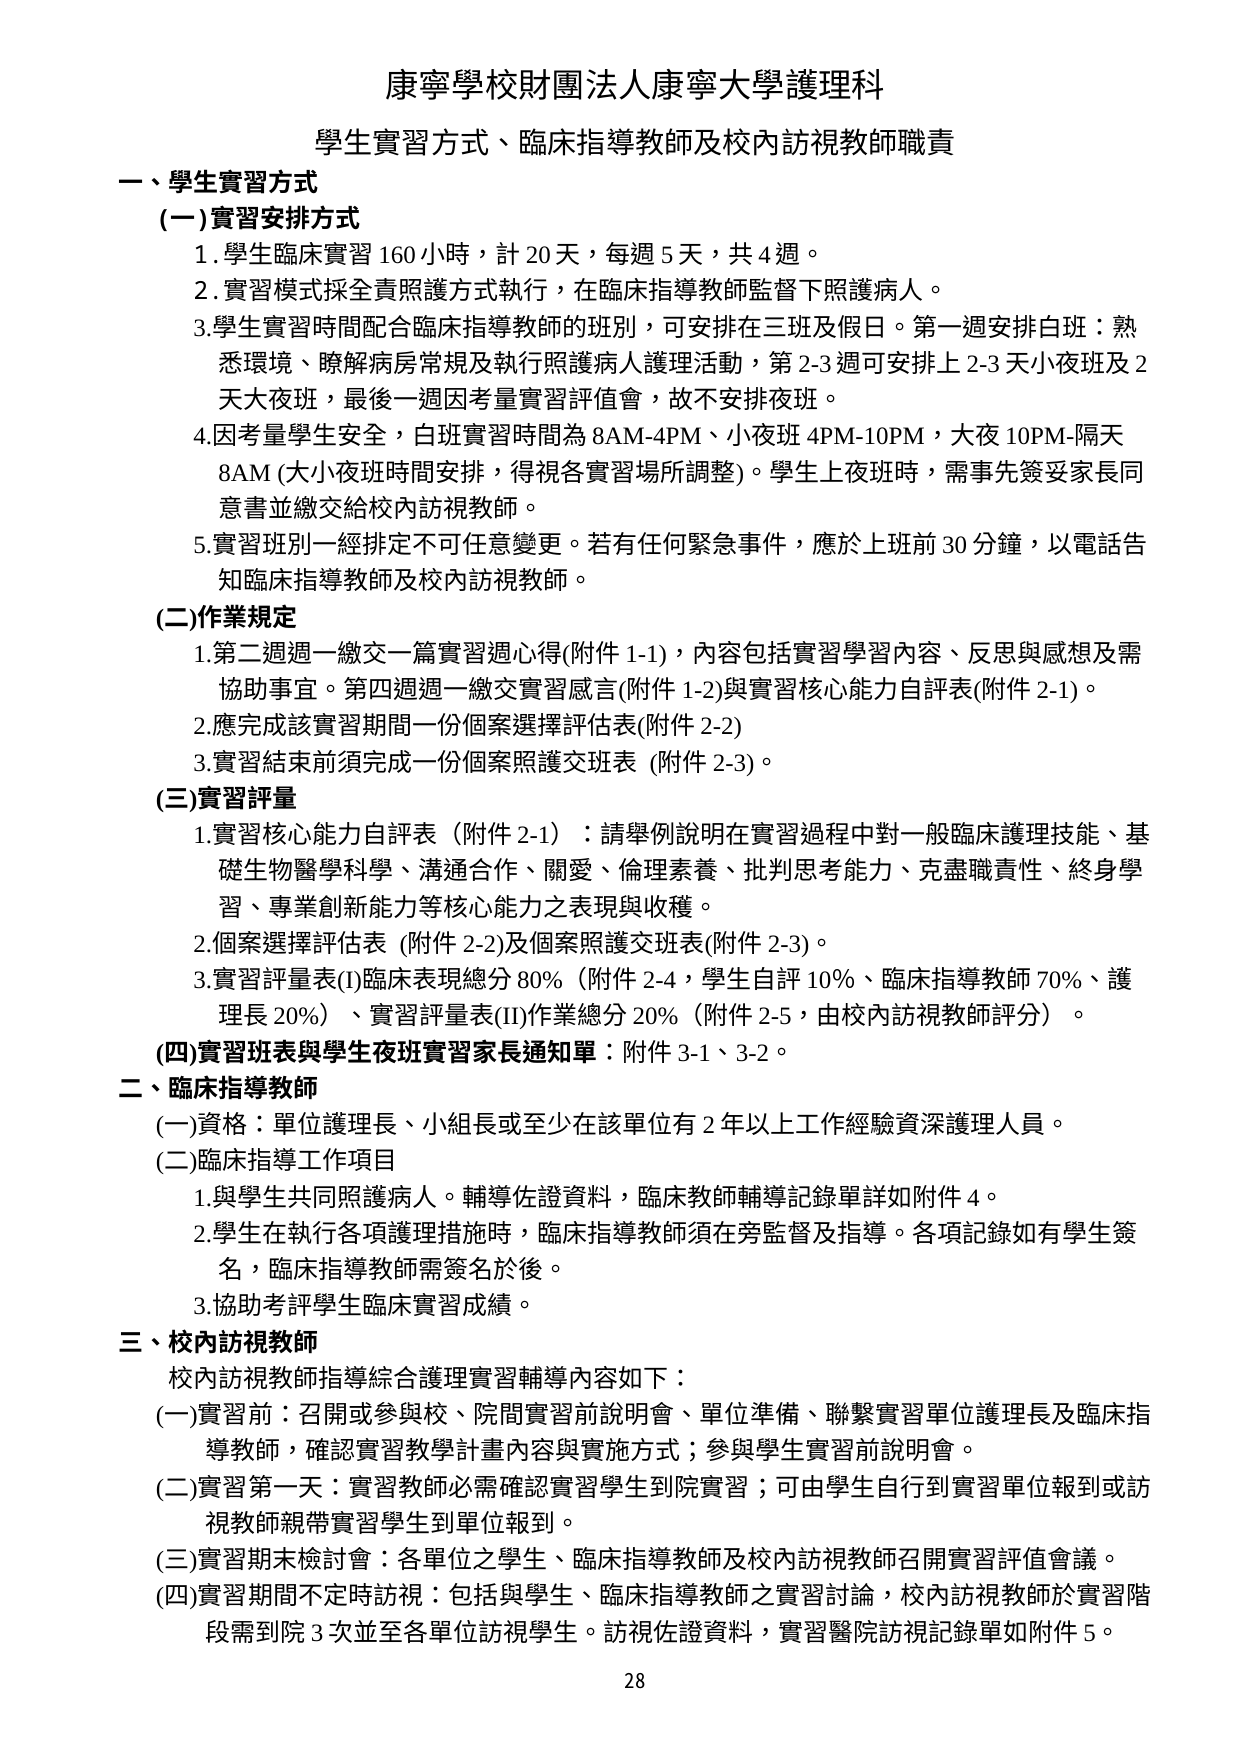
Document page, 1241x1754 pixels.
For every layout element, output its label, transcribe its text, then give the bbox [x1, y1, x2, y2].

text (三)實習期末檢討會：各單位之學生、臨床指導教師及校內訪視教師召開實習評值會議。 [156, 1539, 1152, 1576]
text 5.實習班別一經排定不可任意變更。若有任何緊急事件，應於上班前30分鐘，以電話告知臨床指導教師及校內訪視教師。 [193, 524, 1152, 597]
text 二、臨床指導教師 [118, 1068, 1152, 1104]
text (四)實習班表與學生夜班實習家長通知單：附件3-1、3-2。 [156, 1032, 1152, 1068]
text 3.學生實習時間配合臨床指導教師的班別，可安排在三班及假日。第一週安排白班：熟悉環境、瞭解病房常規及執行照護病人護理活動，第2-3週可安排上2-3天小夜班及2天大夜班，最後一週因考量實習評值會，故不安排夜班。 [193, 307, 1152, 416]
text 2.學生在執行各項護理措施時，臨床指導教師須在旁監督及指導。各項記錄如有學生簽名，臨床指導教師需簽名於後。 [193, 1213, 1152, 1286]
text (二)臨床指導工作項目 [156, 1141, 1152, 1177]
text 1.與學生共同照護病人。輔導佐證資料，臨床教師輔導記錄單詳如附件4。 [193, 1177, 1152, 1213]
text 3.實習結束前須完成一份個案照護交班表 (附件2-3)。 [193, 742, 1152, 778]
text 2.個案選擇評估表 (附件2-2)及個案照護交班表(附件2-3)。 [193, 923, 1152, 959]
text 1.第二週週一繳交一篇實習週心得(附件1-1)，內容包括實習學習內容、反思與感想及需協助事宜。第四週週一繳交實習感言(附件1-2)與實習核心能力自評表(附件2-1)。 [193, 633, 1152, 706]
text 一、學生實習方式 [118, 162, 1152, 198]
text (一)實習前：召開或參與校、院間實習前說明會、單位準備、聯繫實習單位護理長及臨床指導教師，確認實習教學計畫內容與實施方式；參與學生實習前說明會。 [156, 1394, 1152, 1467]
text 校內訪視教師指導綜合護理實習輔導內容如下： [118, 1358, 1152, 1394]
text (一)實習安排方式 [156, 198, 1152, 234]
text 1.實習核心能力自評表（附件2-1）：請舉例說明在實習過程中對一般臨床護理技能、基礎生物醫學科學、溝通合作、關愛、倫理素養、批判思考能力、克盡職責性、終身學習、專業創新能力等核心能力之表現與收穫。 [193, 814, 1152, 923]
text 2.實習模式採全責照護方式執行，在臨床指導教師監督下照護病人。 [193, 271, 1152, 307]
text (二)作業規定 [156, 597, 1152, 633]
text (二)實習第一天：實習教師必需確認實習學生到院實習；可由學生自行到實習單位報到或訪視教師親帶實習學生到單位報到。 [156, 1467, 1152, 1539]
text 4.因考量學生安全，白班實習時間為8AM-4PM、小夜班4PM-10PM，大夜10PM-隔天8AM (大小夜班時間安排，得視各實習場所調整)。學生上夜班時，需事先簽妥家長同意書並繳交給校內訪視教師。 [193, 416, 1152, 524]
text 1.學生臨床實習160小時，計20天，每週5天，共4週。 [193, 234, 1152, 271]
text (四)實習期間不定時訪視：包括與學生、臨床指導教師之實習討論，校內訪視教師於實習階段需到院3次並至各單位訪視學生。訪視佐證資料，實習醫院訪視記錄單如附件5。 [156, 1576, 1152, 1648]
text 學生實習方式、臨床指導教師及校內訪視教師職責 [118, 120, 1152, 162]
text 康寧學校財團法人康寧大學護理科 [118, 59, 1152, 107]
text 3.實習評量表(I)臨床表現總分80%（附件2-4，學生自評10％、臨床指導教師70%、護理長20%）、實習評量表(II)作業總分20%（附件2-5，由校內訪視教師評分）。 [193, 959, 1152, 1032]
text 3.協助考評學生臨床實習成績。 [193, 1286, 1152, 1322]
text (三)實習評量 [156, 778, 1152, 814]
text (一)資格：單位護理長、小組長或至少在該單位有2年以上工作經驗資深護理人員。 [156, 1104, 1152, 1141]
text 三、校內訪視教師 [118, 1322, 1152, 1358]
text 2.應完成該實習期間一份個案選擇評估表(附件2-2) [193, 706, 1152, 742]
